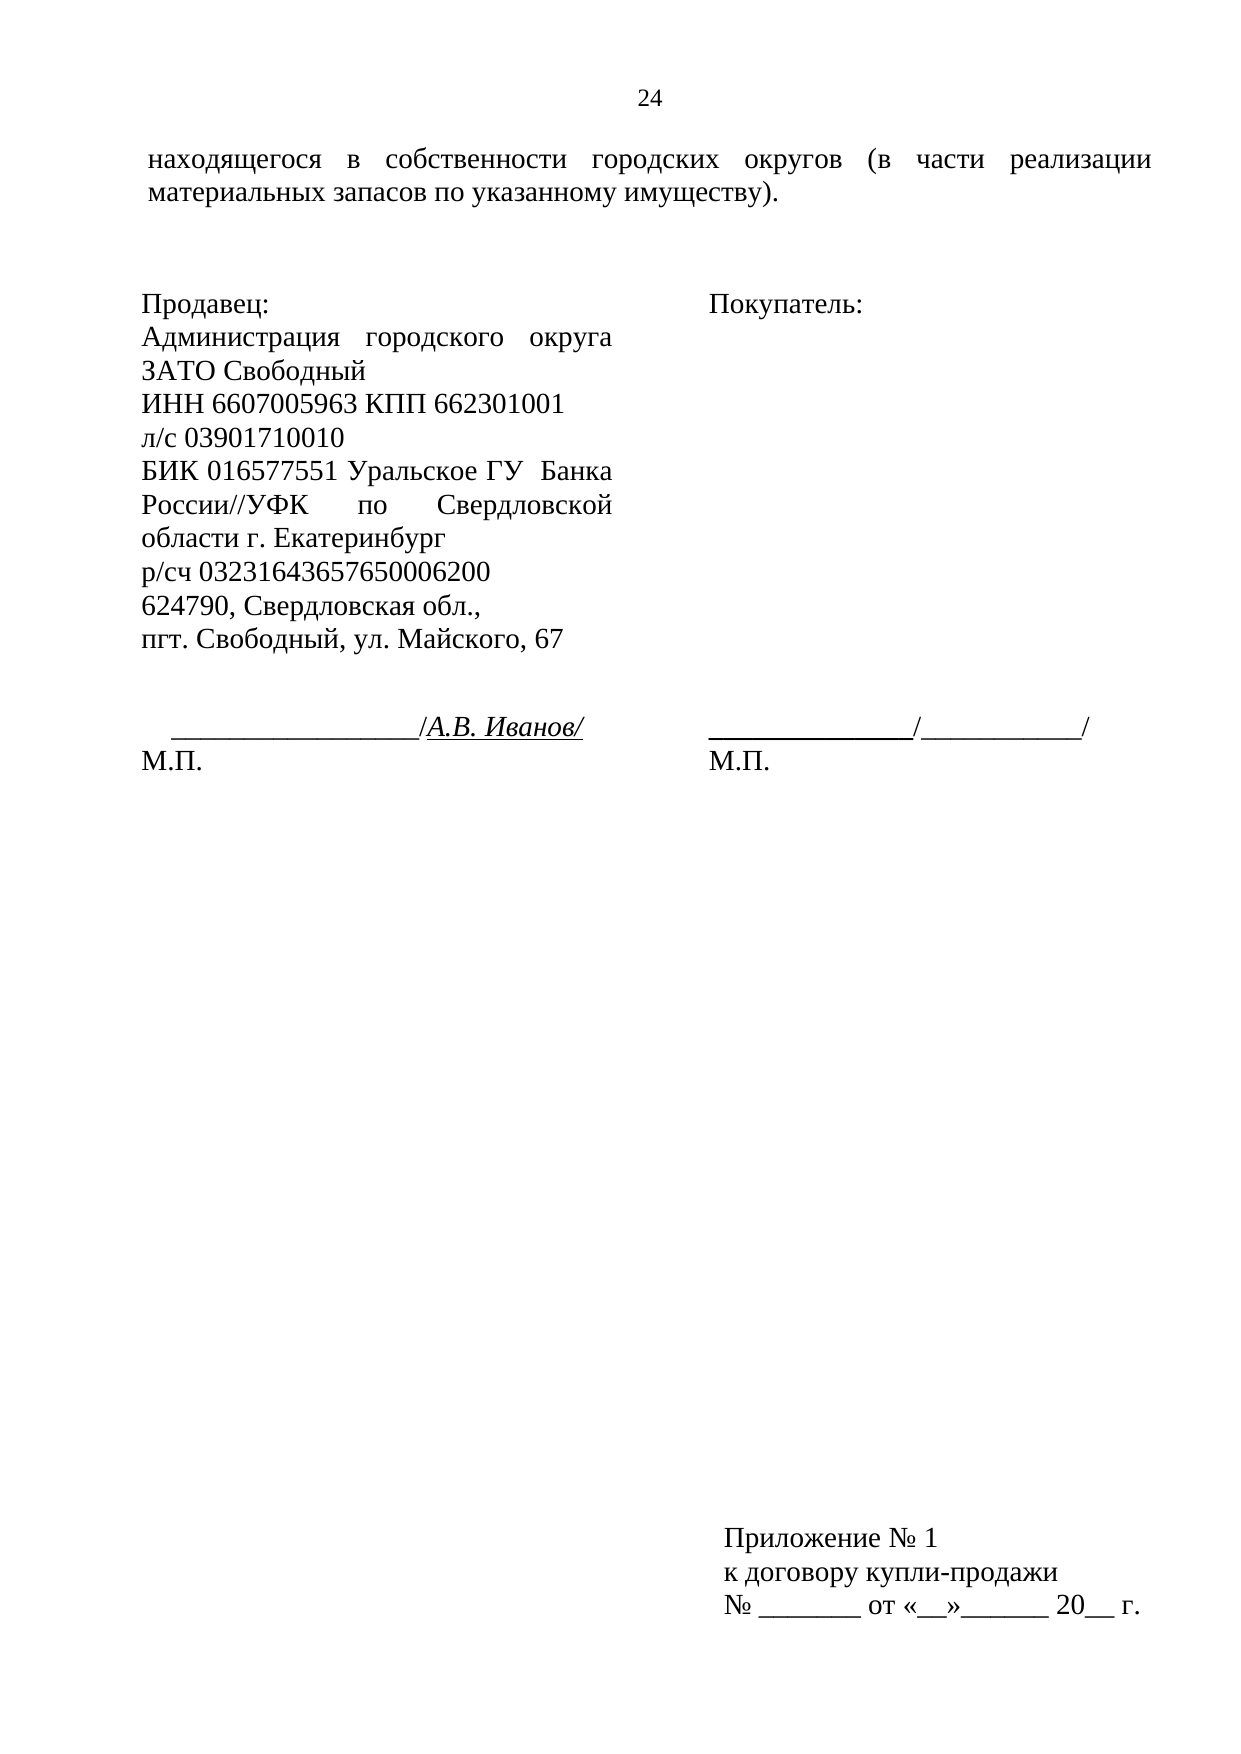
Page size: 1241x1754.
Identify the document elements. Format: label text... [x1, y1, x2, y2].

text к договору купли-продажи [148, 1554, 1152, 1587]
text находящегося в собственности городских округов (в части реализации материальных запасов по указанному имуществу). [148, 141, 1152, 208]
table_header Продавец: Администрация городского округа ЗАТО Свободный ИНН 6607005963 КПП 662301001 л/с 03901710010 БИК 016577551 Уральское ГУ Банка России//УФК по Свердловской области г. Екатеринбург р/сч 03231643657650006200 624790, Свердловская обл., пгт. Свободный, ул. Майского, 67 [135, 275, 619, 699]
table_header Покупатель: [702, 275, 1133, 699]
table_header [619, 275, 702, 699]
table_cell ______________/___________/М.П. [702, 699, 1133, 787]
table_cell _________________/А.В. Иванов/ М.П. [135, 699, 619, 787]
table_cell [619, 699, 702, 787]
text Приложение № 1 [148, 1520, 1152, 1554]
text № _______ от «__»______ 20__ г. [148, 1587, 1152, 1621]
